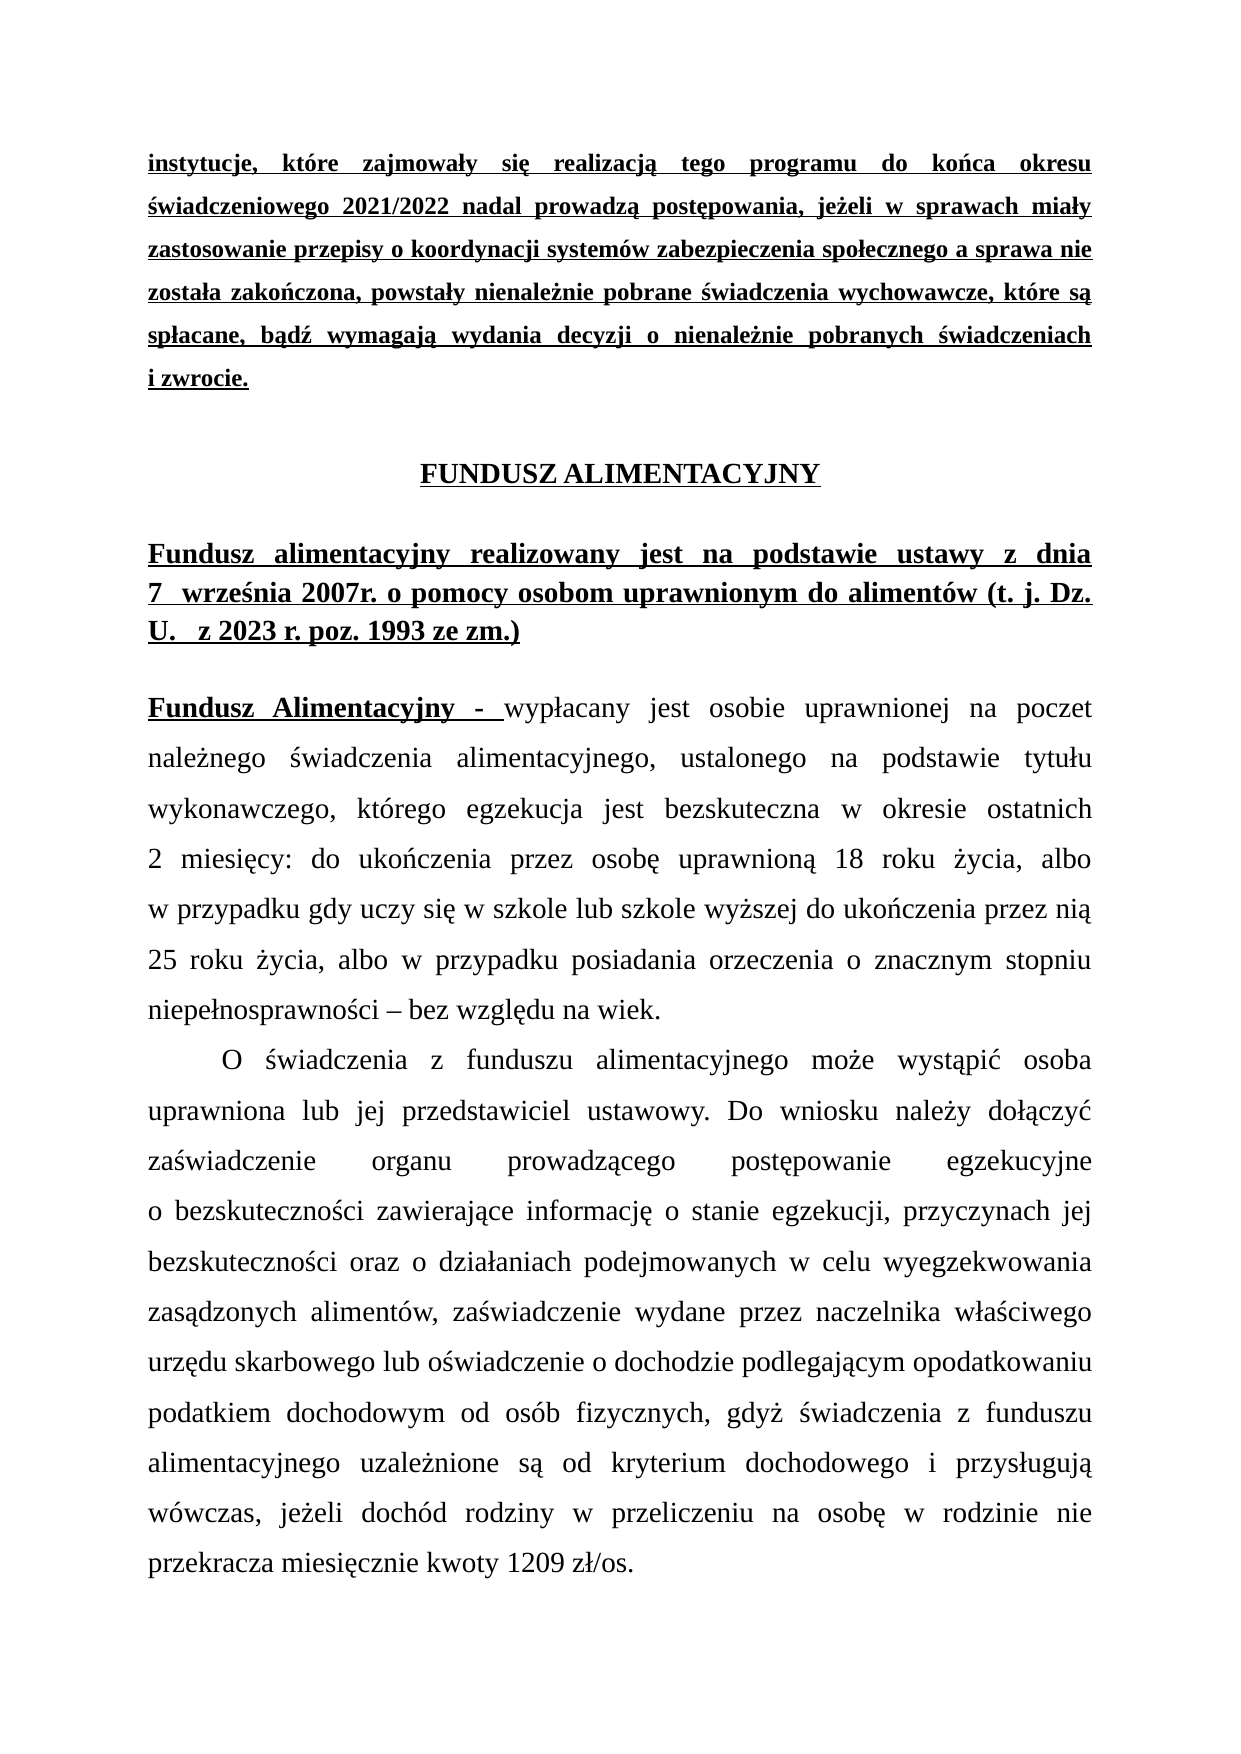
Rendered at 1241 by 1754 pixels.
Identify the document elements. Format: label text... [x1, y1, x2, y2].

text Fundusz Alimentacyjny - wypłacany jest osobie uprawnionej na poczet należnego świadczenia alimentacyjnego, ustalonego na podstawie tytułu wykonawczego, którego egzekucja jest bezskuteczna w okresie ostatnich 2 miesięcy: do ukończenia przez osobę uprawnioną 18 roku życia, albo w przypadku gdy uczy się w szkole lub szkole wyższej do ukończenia przez nią 25 roku życia, albo w przypadku posiadania orzeczenia o znacznym stopniu niepełnosprawności – bez względu na wiek. [148, 690, 1093, 1026]
text instytucje, które zajmowały się realizacją tego programu do końca okresu świadczeniowego 2021/2022 nadal prowadzą postępowania, jeżeli w sprawach miały zastosowanie przepisy o koordynacji systemów zabezpieczenia społecznego a sprawa nie [148, 148, 1093, 259]
text FUNDUSZ ALIMENTACYJNY [148, 457, 1093, 490]
text O świadczenia z funduszu alimentacyjnego może wystąpić osoba uprawniona lub jej przedstawiciel ustawowy. Do wniosku należy dołączyć zaświadczenie organu prowadzącego postępowanie egzekucyjne o bezskuteczności zawierające informację o stanie egzekucji, przyczynach jej bezskuteczności oraz o działaniach podejmowanych w celu wyegzekwowania zasądzonych alimentów, zaświadczenie wydane przez naczelnika właściwego urzędu skarbowego lub oświadczenie o dochodzie podlegającym opodatkowaniu podatkiem dochodowym od osób fizycznych, gdyż świadczenia z funduszu alimentacyjnego uzależnione są od kryterium dochodowego i przysługują wówczas, jeżeli dochód rodziny w przeliczeniu na osobę w rodzinie nie przekracza miesięcznie kwoty 1209 zł/os. [148, 1042, 1093, 1579]
text Fundusz alimentacyjny realizowany jest na podstawie ustawy z dnia 7 września 2007r. o pomocy osobom uprawnionym do alimentów (t. j. Dz. [148, 536, 1093, 604]
text została zakończona, powstały nienależnie pobrane świadczenia wychowawcze, które są spłacane, bądź wymagają wydania decyzji o nienależnie pobranych świadczeniach i zwrocie. [148, 260, 1093, 392]
text U. z 2023 r. poz. 1993 ze zm.) [148, 605, 1093, 647]
